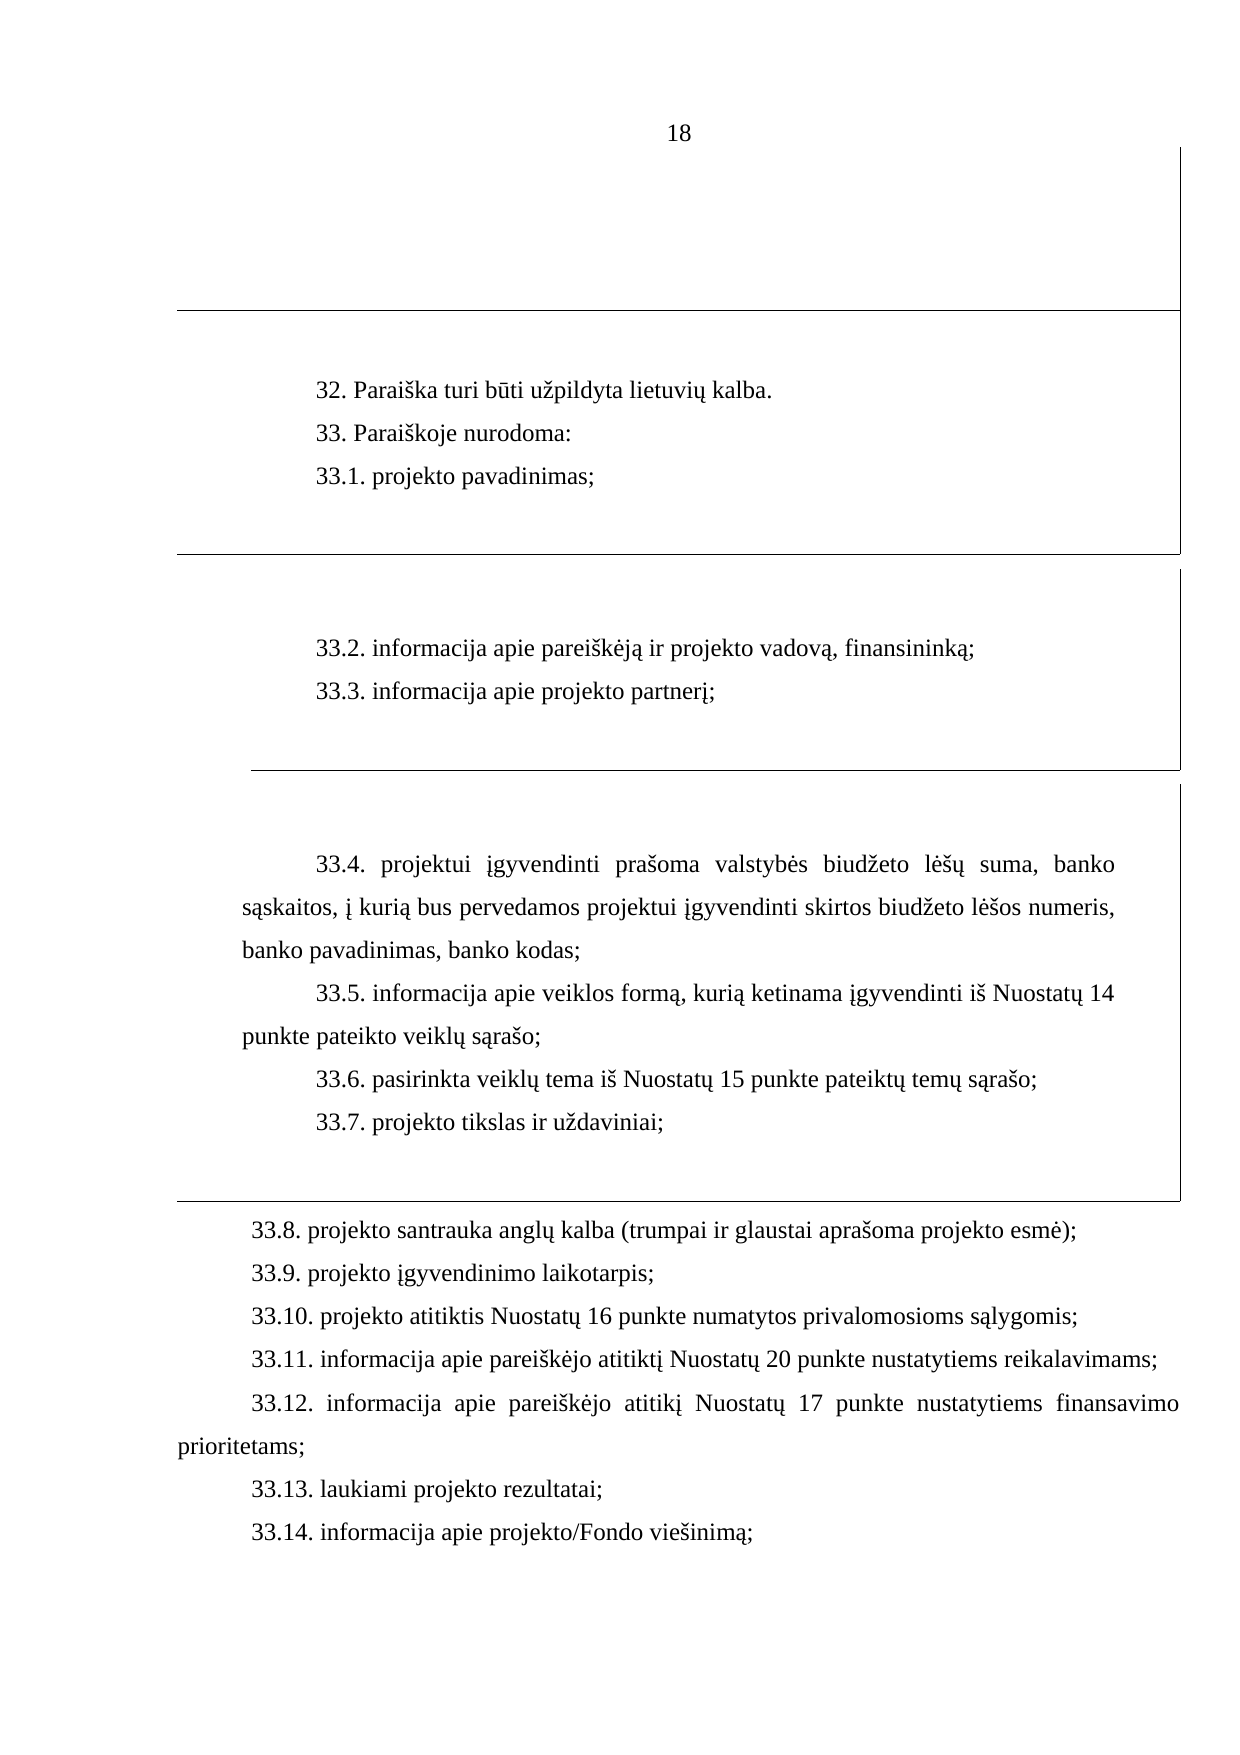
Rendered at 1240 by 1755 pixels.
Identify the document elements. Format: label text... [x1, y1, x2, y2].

text 33.3. informacija apie projekto partnerį; [251, 612, 1180, 770]
text 33.10. projekto atitiktis Nuostatų 16 punkte numatytos privalomosioms sąlygomis; [177, 1301, 1180, 1330]
text 33.5. informacija apie veiklos formą, kurią ketinama įgyvendinti iš Nuostatų 14 punkte pateikto veiklų sąrašo; [177, 913, 1180, 1000]
text 33.12. informacija apie pareiškėjo atitikį Nuostatų 17 punkte nustatytiems finansavimo prioritetams; [177, 1388, 1180, 1459]
text 33.9. projekto įgyvendinimo laikotarpis; [177, 1258, 1180, 1287]
text 33.11. informacija apie pareiškėjo atitiktį Nuostatų 20 punkte nustatytiems reikalavimams; [177, 1344, 1180, 1373]
text 33.7. projekto tikslas ir uždaviniai; [177, 1043, 1180, 1201]
text 33.1. projekto pavadinimas; [177, 396, 1180, 554]
text 33. Paraiškoje nurodoma: [177, 353, 1180, 396]
text 33.6. pasirinkta veiklų tema iš Nuostatų 15 punkte pateiktų temų sąrašo; [177, 1000, 1180, 1043]
text 33.14. informacija apie projekto/Fondo viešinimą; [177, 1517, 1180, 1546]
text 33.8. projekto santrauka anglų kalba (trumpai ir glaustai aprašoma projekto esmė); [177, 1215, 1180, 1244]
text 32. Paraiška turi būti užpildyta lietuvių kalba. [177, 310, 1180, 353]
text 33.2. informacija apie pareiškėją ir projekto vadovą, finansininką; [251, 569, 1180, 612]
text 33.13. laukiami projekto rezultatai; [177, 1474, 1180, 1503]
text 33.4. projektui įgyvendinti prašoma valstybės biudžeto lėšų suma, banko sąskaitos, į kurią bus pervedamos projektui įgyvendinti skirtos biudžeto lėšos numeris, banko pavadinimas, banko kodas; [177, 784, 1180, 913]
